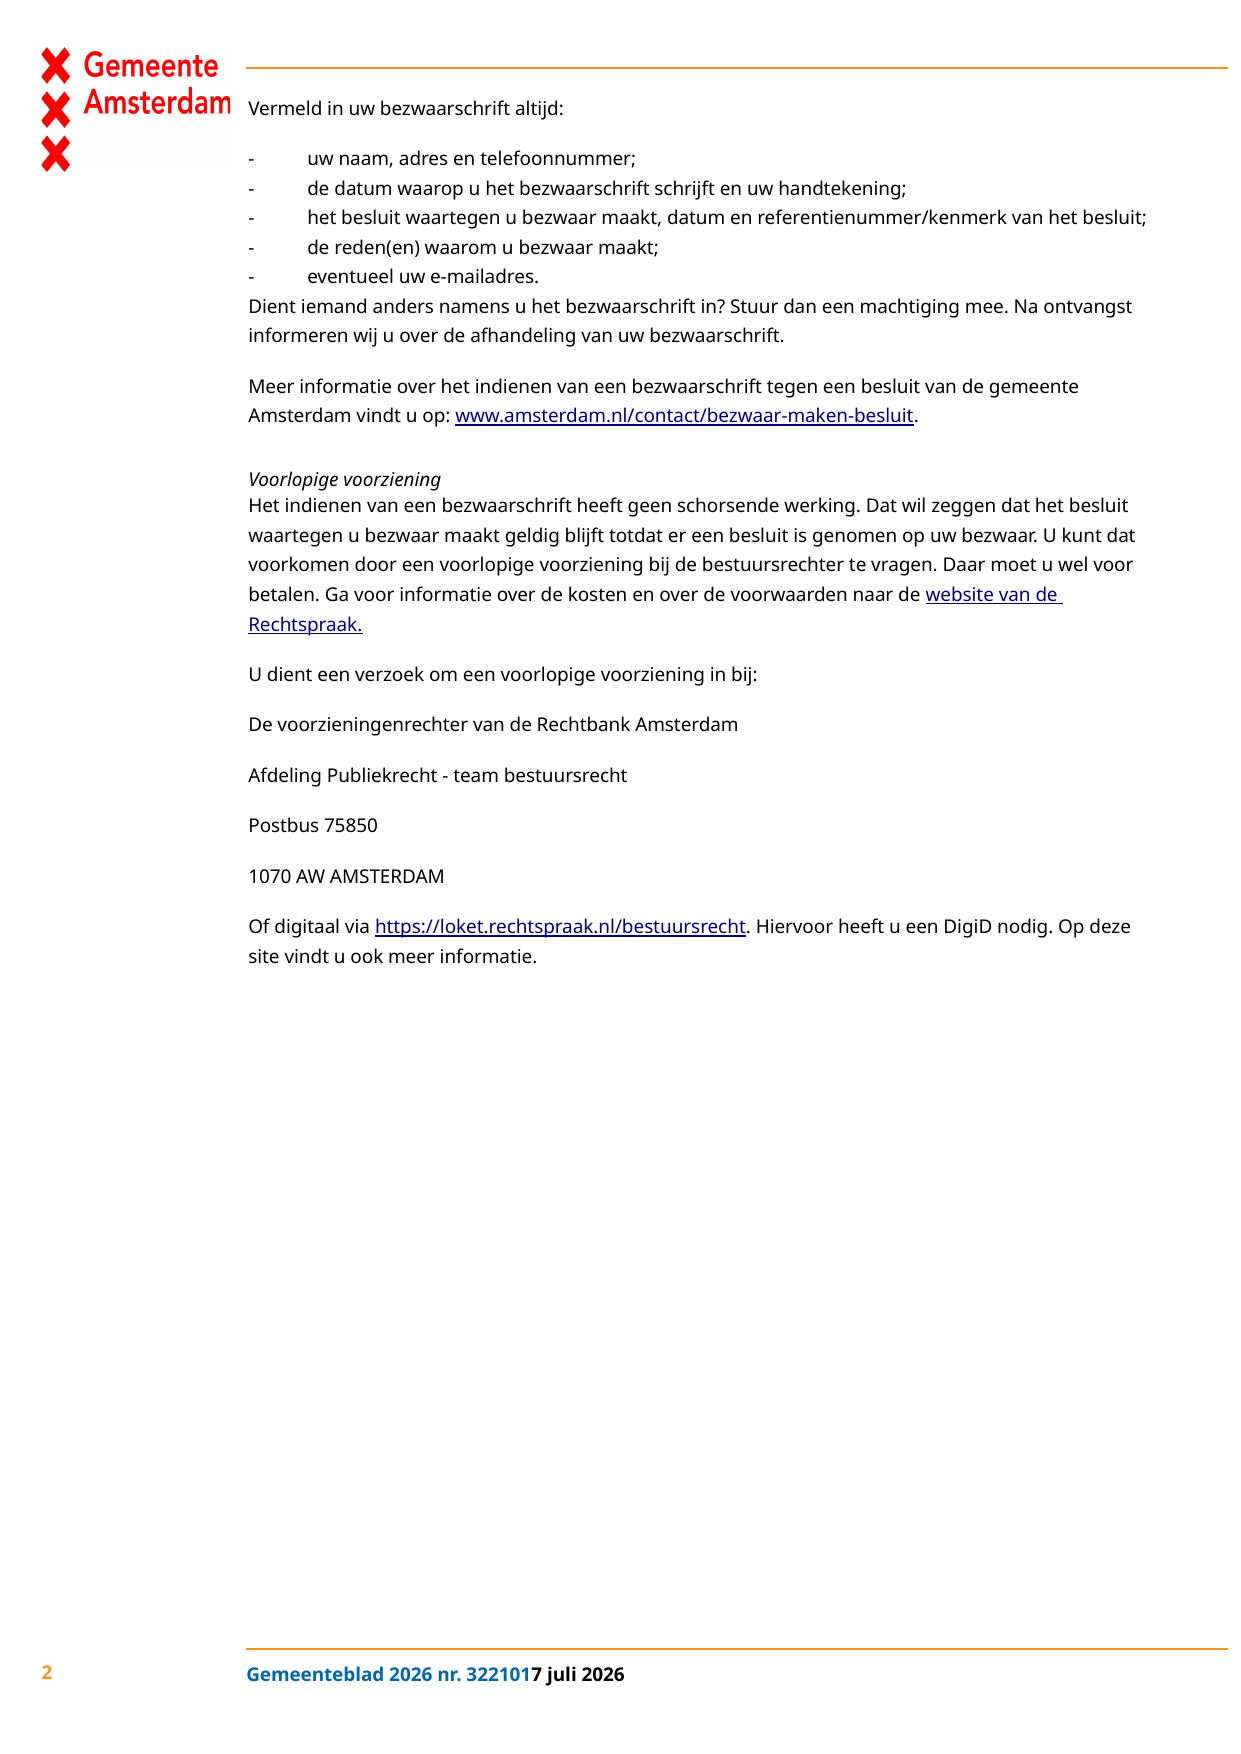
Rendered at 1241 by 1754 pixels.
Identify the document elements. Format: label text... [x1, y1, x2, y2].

text U dient een verzoek om een voorlopige voorziening in bij: [248, 661, 1152, 687]
list uw naam, adres en telefoonnummer; [248, 145, 1152, 171]
text Afdeling Publiekrecht - team bestuursrecht [248, 762, 1152, 788]
text 1070 AW AMSTERDAM [248, 863, 1152, 888]
text Meer informatie over het indienen van een bezwaarschrift tegen een besluit van de gemeente Amsterdam vindt u op: www.amsterdam.nl/contact/bezwaar-maken-besluit. [248, 373, 1152, 428]
text Of digitaal via https://loket.rechtspraak.nl/bestuursrecht. Hiervoor heeft u een DigiD nodig. Op deze site vindt u ook meer informatie. [248, 913, 1152, 968]
text De voorzieningenrechter van de Rechtbank Amsterdam [248, 712, 1152, 737]
text Voorlopige voorziening [248, 467, 1152, 492]
text Dient iemand anders namens u het bezwaarschrift in? Stuur dan een machtiging mee. Na ontvangst informeren wij u over de afhandeling van uw bezwaarschrift. [248, 293, 1152, 348]
text Vermeld in uw bezwaarschrift altijd: [248, 95, 1152, 121]
list het besluit waartegen u bezwaar maakt, datum en referentienummer/kenmerk van het besluit; [248, 204, 1152, 230]
text Postbus 75850 [248, 812, 1152, 838]
list de datum waarop u het bezwaarschrift schrijft en uw handtekening; [248, 175, 1152, 201]
list de reden(en) waarom u bezwaar maakt; [248, 234, 1152, 260]
list eventueel uw e-mailadres. [248, 263, 1152, 289]
picture [41, 47, 231, 172]
text Het indienen van een bezwaarschrift heeft geen schorsende werking. Dat wil zeggen dat het besluit waartegen u bezwaar maakt geldig blijft totdat er een besluit is genomen op uw bezwaar. U kunt dat voorkomen door een voorlopige voorziening bij de bestuursrechter te vragen. Daar moet u wel voor betalen. Ga voor informatie over de kosten en over de voorwaarden naar de website van de Rechtspraak. [248, 492, 1152, 636]
